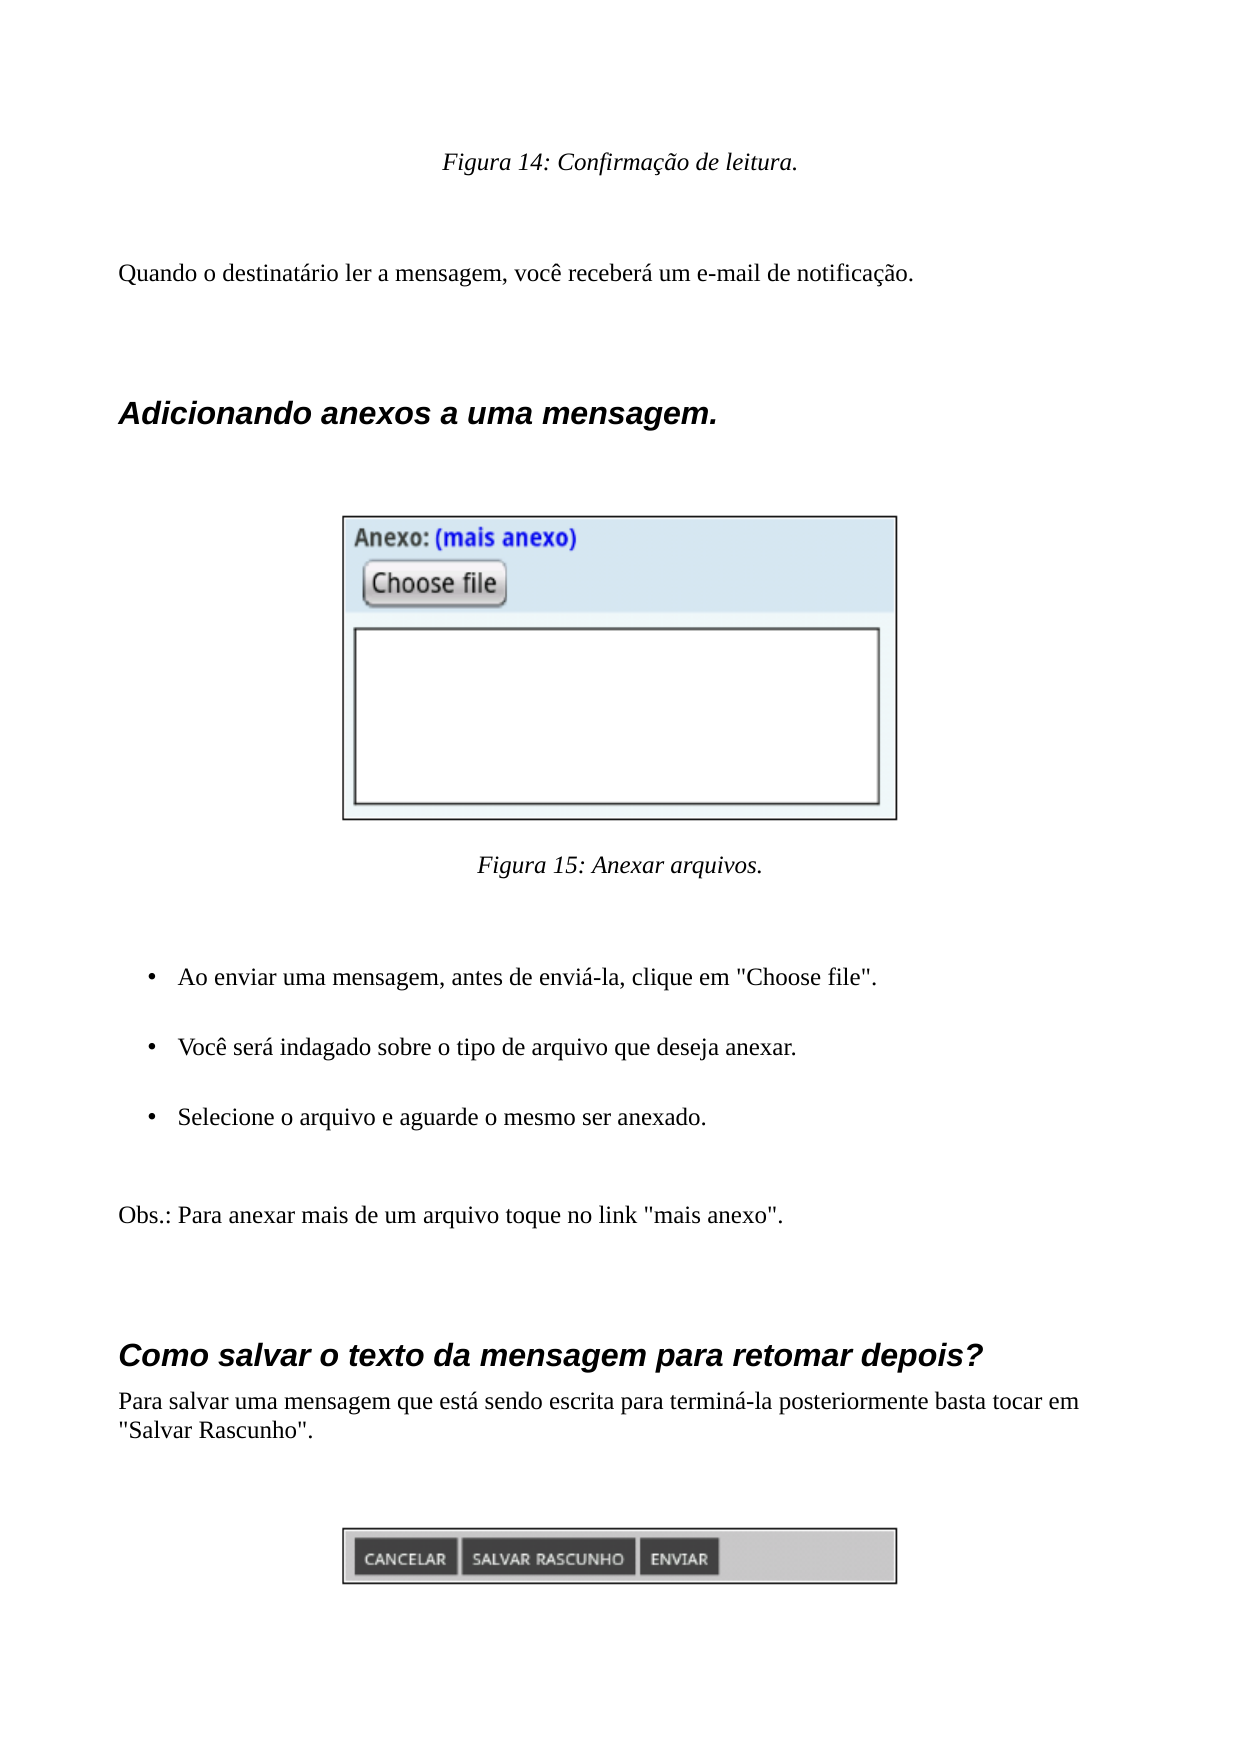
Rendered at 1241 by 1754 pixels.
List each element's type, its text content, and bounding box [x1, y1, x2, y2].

picture [342, 513, 899, 822]
text Obs.: Para anexar mais de um arquivo toque no link "mais anexo". [118, 1200, 1122, 1229]
subtitle Como salvar o texto da mensagem para retomar depois? [118, 1337, 1122, 1373]
text Figura 15: Anexar arquivos. [118, 514, 1122, 879]
list Selecione o arquivo e aguarde o mesmo ser anexado. [148, 1102, 1122, 1188]
list Você será indagado sobre o tipo de arquivo que deseja anexar. [148, 1032, 1122, 1089]
text Figura 14: Confirmação de leitura. [118, 118, 1122, 176]
picture [342, 1526, 899, 1586]
list Ao enviar uma mensagem, antes de enviá-la, clique em "Choose file". [148, 962, 1122, 1019]
text [118, 1526, 1122, 1614]
text Para salvar uma mensagem que está sendo escrita para terminá-la posteriormente basta tocar em "Salvar Rascunho". [118, 1386, 1122, 1443]
text Quando o destinatário ler a mensagem, você receberá um e-mail de notificação. [118, 258, 1122, 287]
subtitle Adicionando anexos a uma mensagem. [118, 394, 1122, 431]
